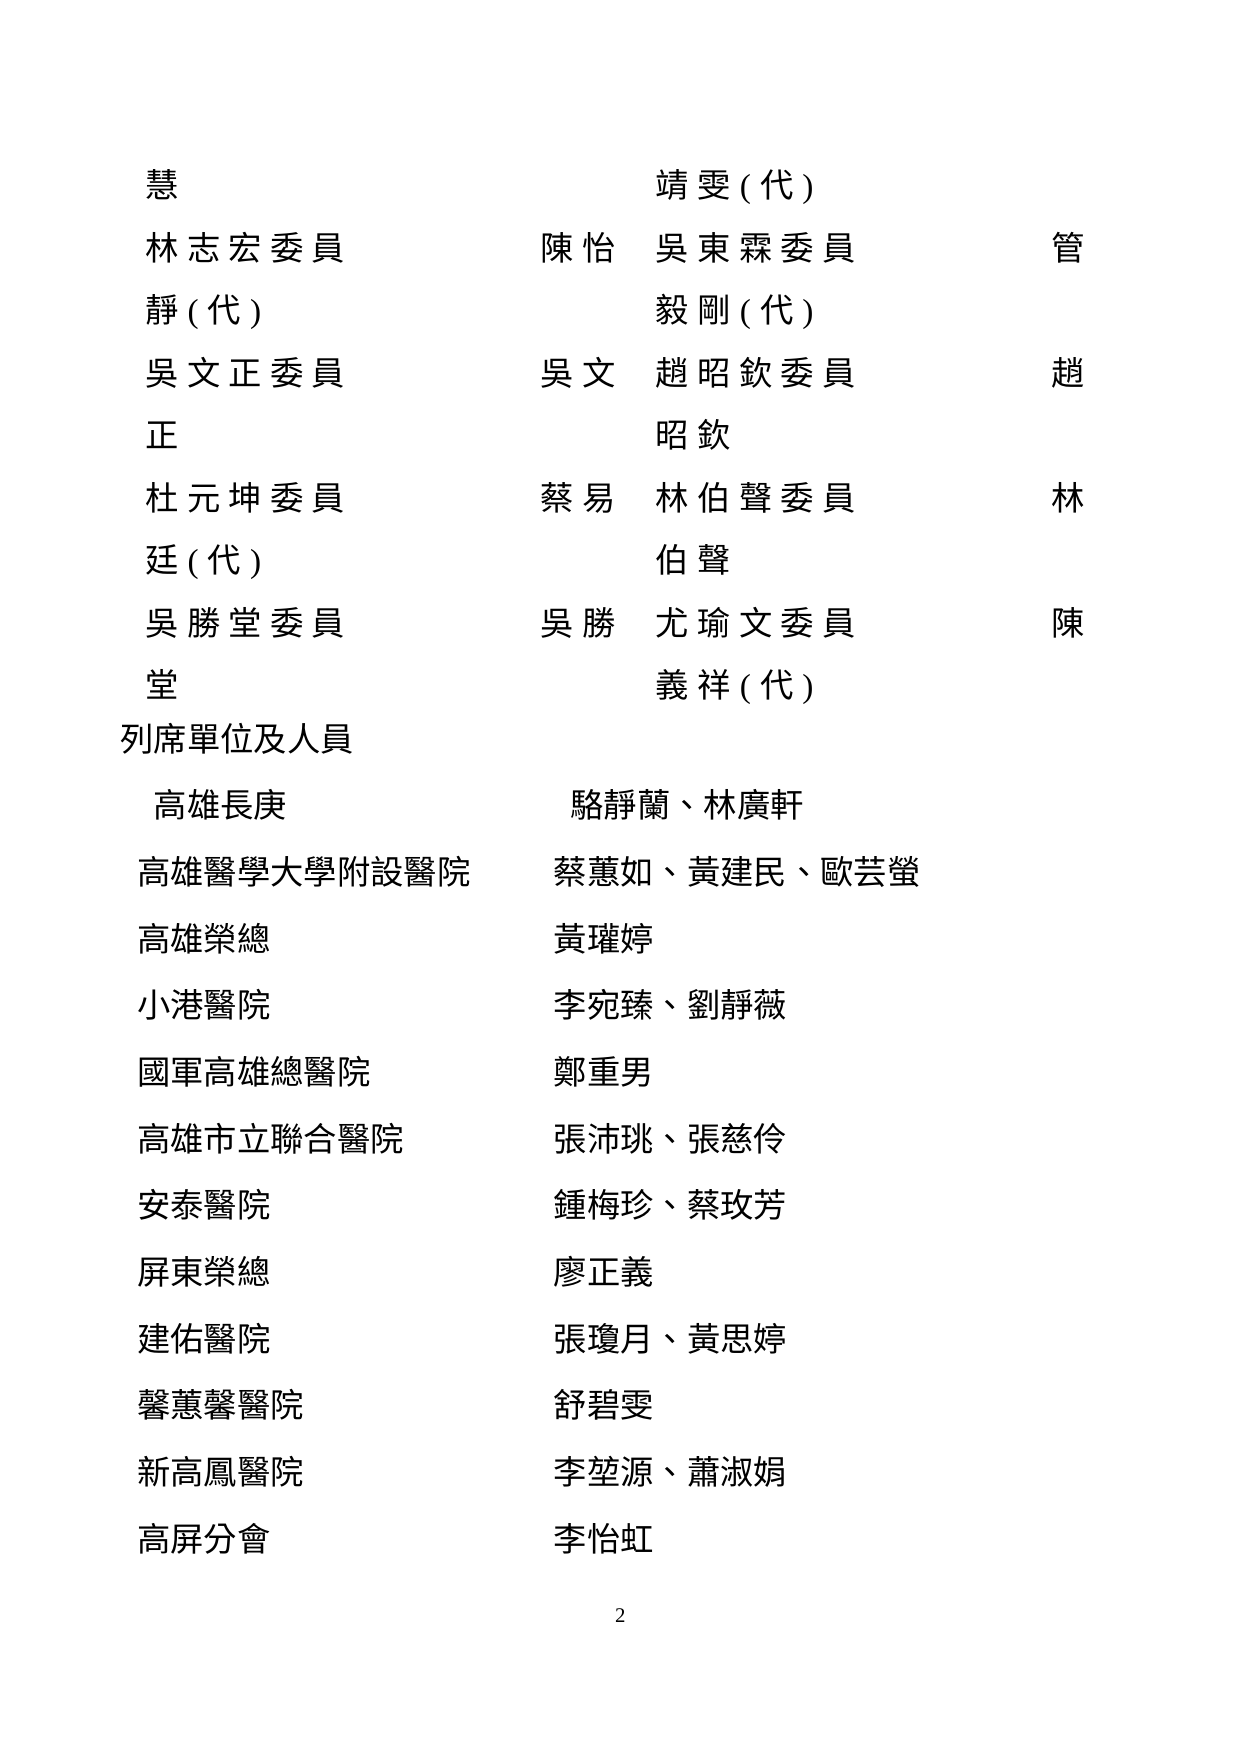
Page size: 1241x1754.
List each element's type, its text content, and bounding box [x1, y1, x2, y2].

text 新高鳳醫院 李堃源、蕭淑娟 [120, 1448, 1058, 1494]
text 屏東榮總 廖正義 [120, 1248, 1058, 1294]
text 國軍高雄總醫院 鄭重男 [120, 1048, 1058, 1094]
table_header 慧 林志宏委員 陳怡靜(代) 吳文正委員 吳文正 杜元坤委員 蔡易廷(代) 吳勝堂委員 吳勝堂 [120, 142, 637, 704]
text 高雄醫學大學附設醫院 蔡蕙如、黃建民、歐芸螢 [120, 848, 1058, 894]
text 小港醫院 李宛臻、劉靜薇 [120, 981, 1058, 1027]
text 馨蕙馨醫院 舒碧雯 [120, 1381, 1058, 1427]
table_header 靖雯(代) 吳東霖委員 管毅剛(代) 趙昭欽委員 趙昭欽 林伯聲委員 林伯聲 尤瑜文委員 陳義祥(代) [637, 142, 1139, 704]
text 高雄榮總 黃瓘婷 [120, 914, 1058, 960]
text 建佑醫院 張瓊月、黃思婷 [120, 1314, 1058, 1360]
text 高雄長庚 駱靜蘭、林廣軒 [120, 781, 1058, 827]
text 安泰醫院 鍾梅珍、蔡玫芳 [120, 1181, 1058, 1227]
text 高屏分會 李怡虹 [120, 1514, 1058, 1560]
text 高雄市立聯合醫院 張沛珧、張慈伶 [120, 1114, 1058, 1160]
text 列席單位及人員 [120, 714, 1058, 760]
